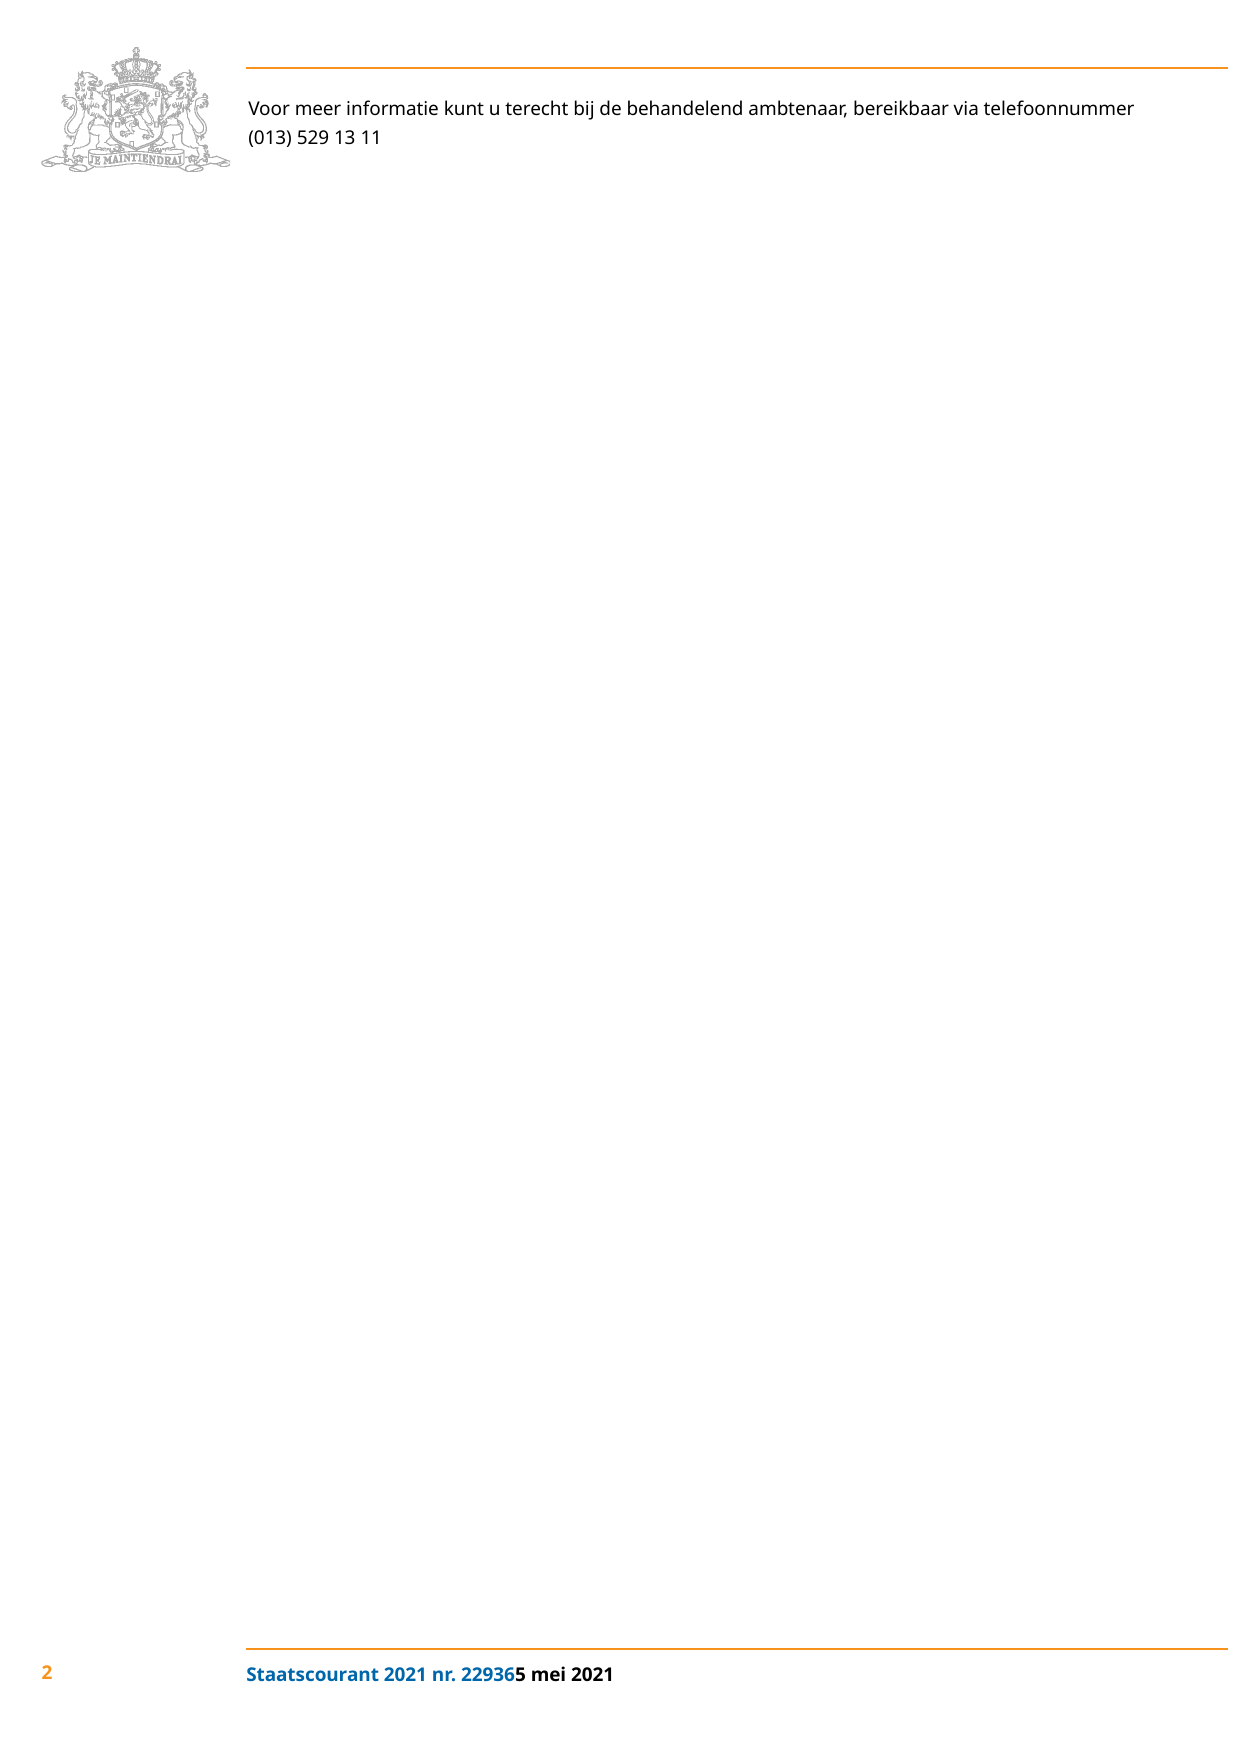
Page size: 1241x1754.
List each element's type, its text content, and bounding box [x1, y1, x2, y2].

picture [41, 47, 231, 172]
text Voor meer informatie kunt u terecht bij de behandelend ambtenaar, bereikbaar via telefoonnummer (013) 529 13 11 [248, 95, 1152, 150]
